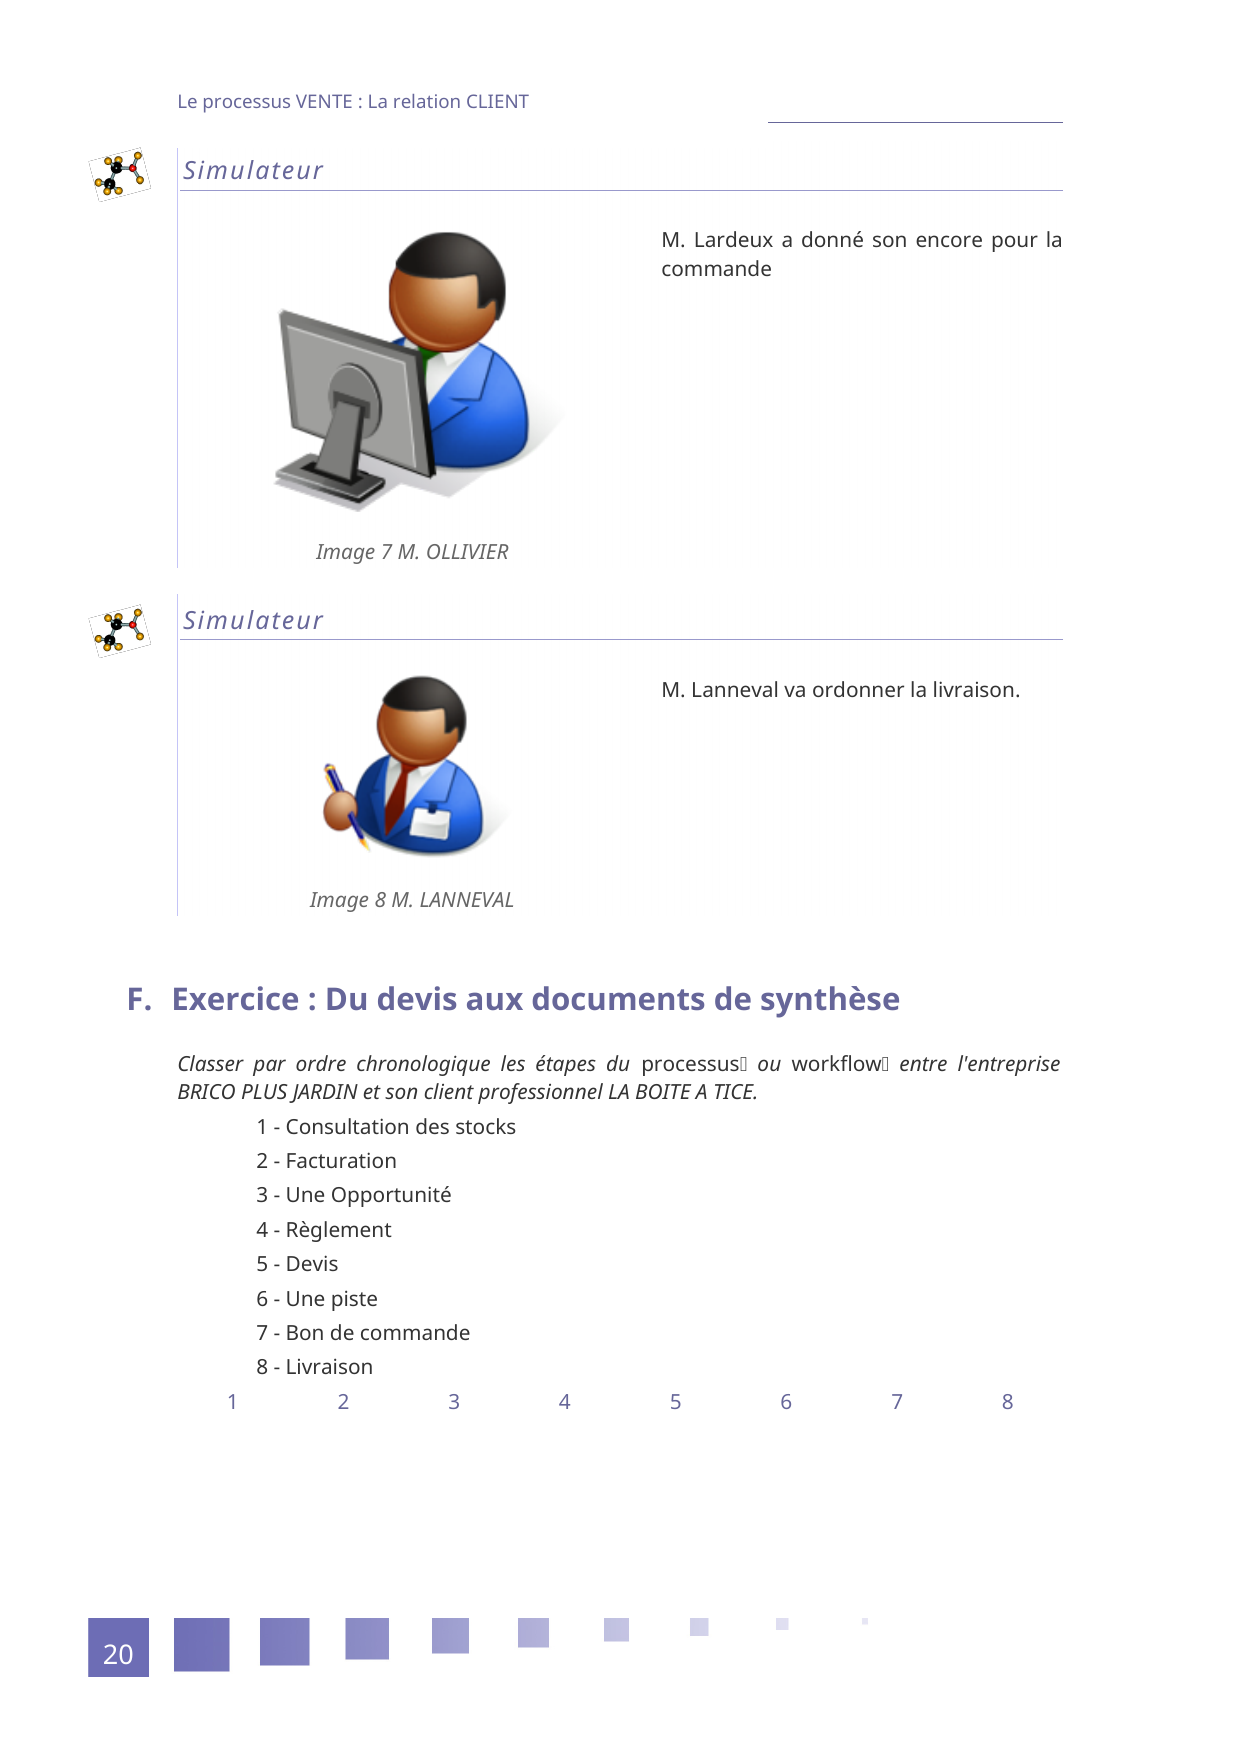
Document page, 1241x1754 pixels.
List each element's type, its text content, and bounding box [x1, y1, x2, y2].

title Simulateur [180, 150, 1063, 190]
title Simulateur [180, 599, 1063, 639]
list Livraison [214, 1352, 1063, 1381]
picture [310, 664, 517, 870]
table_cell [288, 1415, 398, 1443]
table_header 5 [620, 1381, 731, 1415]
picture [259, 215, 567, 522]
table_header 3 [399, 1381, 509, 1415]
table_cell [841, 1415, 952, 1443]
table_header M. Lardeux a donné son encore pour la commande [177, 213, 1063, 565]
list Une piste [214, 1284, 1063, 1312]
list Règlement [214, 1215, 1063, 1243]
list Une Opportunité [214, 1181, 1063, 1209]
table_header 7 [841, 1381, 952, 1415]
table_cell [399, 1415, 509, 1443]
table_header 1 [177, 1381, 288, 1415]
table_header 2 [288, 1381, 398, 1415]
table_cell [509, 1415, 620, 1443]
list Devis [214, 1249, 1063, 1278]
picture [88, 594, 1063, 664]
list Facturation [214, 1146, 1063, 1174]
text Classer par ordre chronologique les étapes du processus ou workflow entre l'entreprise BRICO PLUS JARDIN et son client professionnel LA BOITE A TICE. [177, 1049, 1063, 1106]
picture [88, 1618, 1063, 1677]
title Exercice : Du devis aux documents de synthèse [118, 977, 1063, 1019]
picture [88, 141, 1063, 213]
table_cell [731, 1415, 841, 1443]
table_header 8 [952, 1381, 1063, 1415]
list Consultation des stocks [214, 1112, 1063, 1140]
list Bon de commande [214, 1318, 1063, 1346]
table_cell [620, 1415, 731, 1443]
table_header M. Lanneval va ordonner la livraison. [177, 662, 1063, 913]
table_cell [177, 1415, 288, 1443]
table_cell [952, 1415, 1063, 1443]
table_header 4 [509, 1381, 620, 1415]
table_header 6 [731, 1381, 841, 1415]
